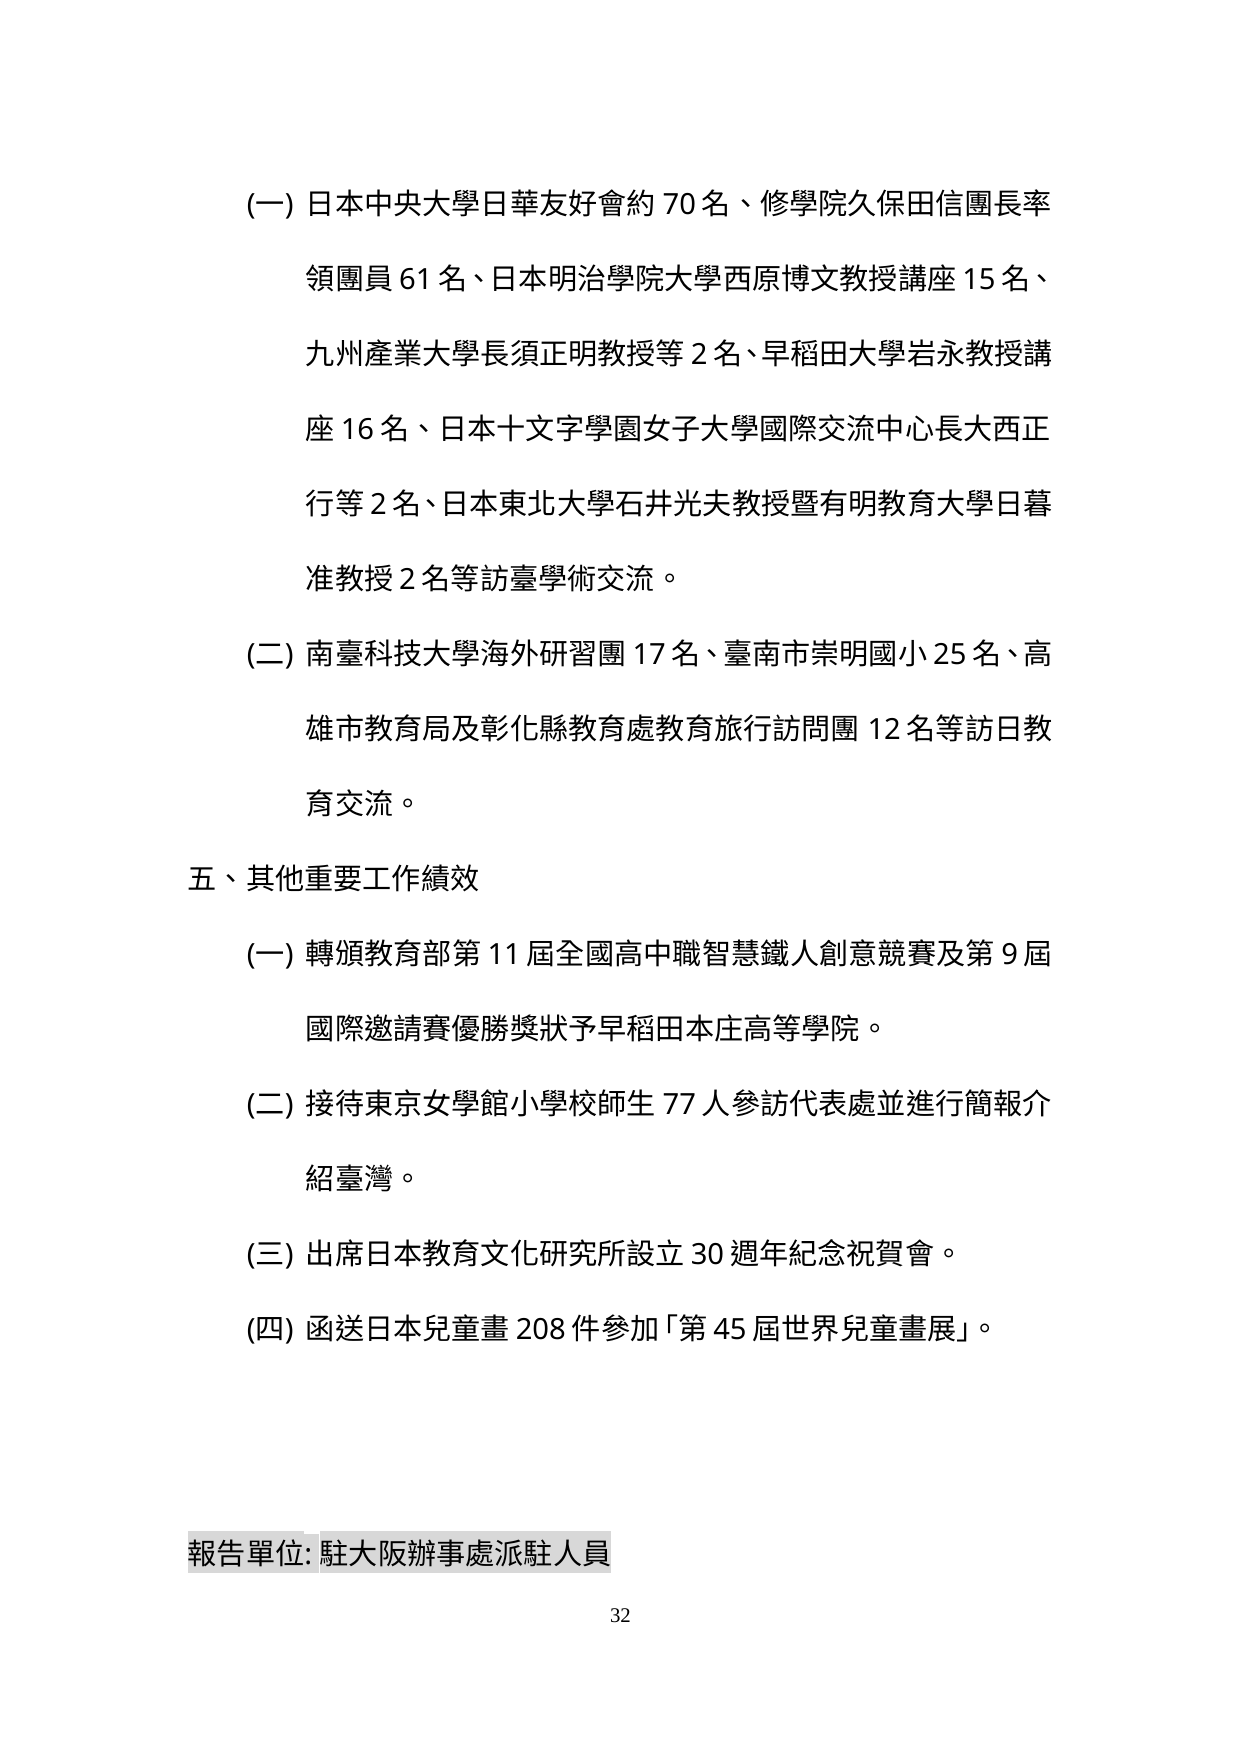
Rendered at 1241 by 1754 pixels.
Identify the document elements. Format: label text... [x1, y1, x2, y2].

list 轉頒教育部第11屆全國高中職智慧鐵人創意競賽及第9屆國際邀請賽優勝獎狀予早稻田本庄高等學院。 [247, 914, 1053, 1064]
list 出席日本教育文化研究所設立30週年紀念祝賀會。 [247, 1214, 1053, 1289]
list 南臺科技大學海外研習團17名、臺南市崇明國小25名、高雄市教育局及彰化縣教育處教育旅行訪問團12名等訪日教育交流。 [247, 614, 1053, 839]
text 五、其他重要工作績效 [187, 839, 1053, 914]
list 日本中央大學日華友好會約70名、修學院久保田信團長率領團員61名、日本明治學院大學西原博文教授講座15名、九州產業大學長須正明教授等2名、早稻田大學岩永教授講座16名、日本十文字學園女子大學國際交流中心長大西正行等2名、日本東北大學石井光夫教授暨有明教育大學日暮准教授2名等訪臺學術交流。 [247, 164, 1053, 614]
text 報告單位: 駐大阪辦事處派駐人員 [187, 1514, 1053, 1589]
list 接待東京女學館小學校師生77人參訪代表處並進行簡報介紹臺灣。 [247, 1064, 1053, 1214]
list 函送日本兒童畫208件參加「第45屆世界兒童畫展」。 [247, 1289, 994, 1364]
